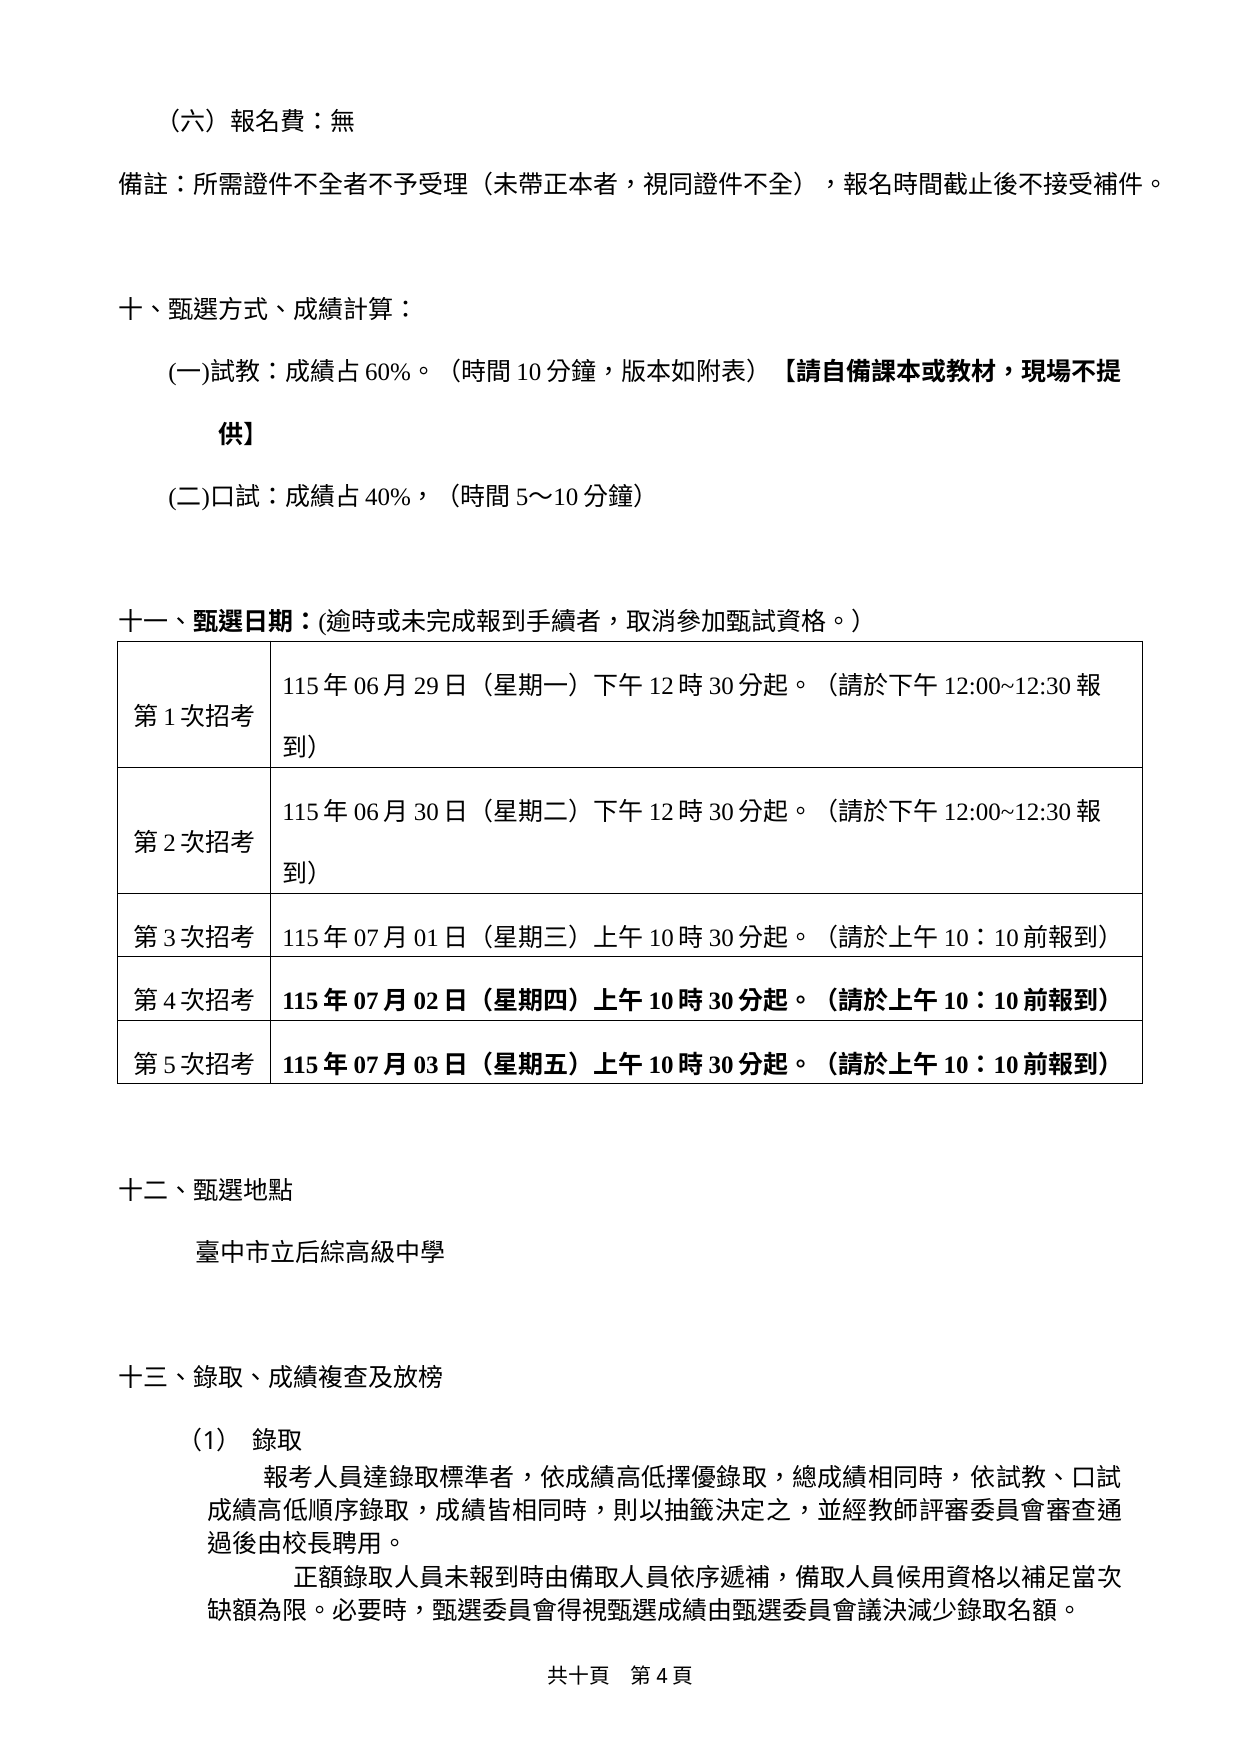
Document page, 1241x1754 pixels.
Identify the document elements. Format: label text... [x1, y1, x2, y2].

table_cell 第5次招考 [118, 1021, 270, 1083]
text 十三、錄取、成績複查及放榜 [118, 1334, 1122, 1397]
text 十、甄選方式、成績計算： [118, 266, 1122, 328]
table_cell 115年07月01日（星期三）上午10時30分起。（請於上午10：10前報到） [271, 894, 1142, 956]
text 正額錄取人員未報到時由備取人員依序遞補，備取人員候用資格以補足當次缺額為限。必要時，甄選委員會得視甄選成績由甄選委員會議決減少錄取名額。 [82, 1559, 1122, 1626]
list 錄取 [177, 1397, 1122, 1459]
table_cell 115年06月30日（星期二）下午12時30分起。（請於下午12:00~12:30報到） [271, 768, 1142, 893]
text 臺中市立后綜高級中學 [181, 1209, 1122, 1272]
table_cell 第2次招考 [118, 768, 270, 893]
table_cell 第4次招考 [118, 957, 270, 1020]
text 十二、甄選地點 [118, 1147, 1122, 1209]
table_cell 115年07月03日（星期五）上午10時30分起。（請於上午10：10前報到） [271, 1021, 1142, 1083]
text 十一、甄選日期：(逾時或未完成報到手續者，取消參加甄試資格。） [118, 578, 1122, 641]
text (一)試教：成績占60%。（時間10分鐘，版本如附表）【請自備課本或教材，現場不提供】 [168, 328, 1122, 453]
text (二)口試：成績占40%，（時間5～10分鐘） [168, 453, 1122, 516]
text 備註：所需證件不全者不予受理（未帶正本者，視同證件不全），報名時間截止後不接受補件。 [118, 141, 1166, 203]
table_cell 第3次招考 [118, 894, 270, 956]
table_cell 115年07月02日（星期四）上午10時30分起。（請於上午10：10前報到） [271, 957, 1142, 1020]
text 報考人員達錄取標準者，依成績高低擇優錄取，總成績相同時，依試教、口試成績高低順序錄取，成績皆相同時，則以抽籤決定之，並經教師評審委員會審查通過後由校長聘用。 [156, 1459, 1122, 1559]
table_header 115年06月29日（星期一）下午12時30分起。（請於下午12:00~12:30報到） [271, 642, 1142, 767]
text （六）報名費：無 [156, 78, 1122, 141]
table_header 第1次招考 [118, 642, 270, 767]
